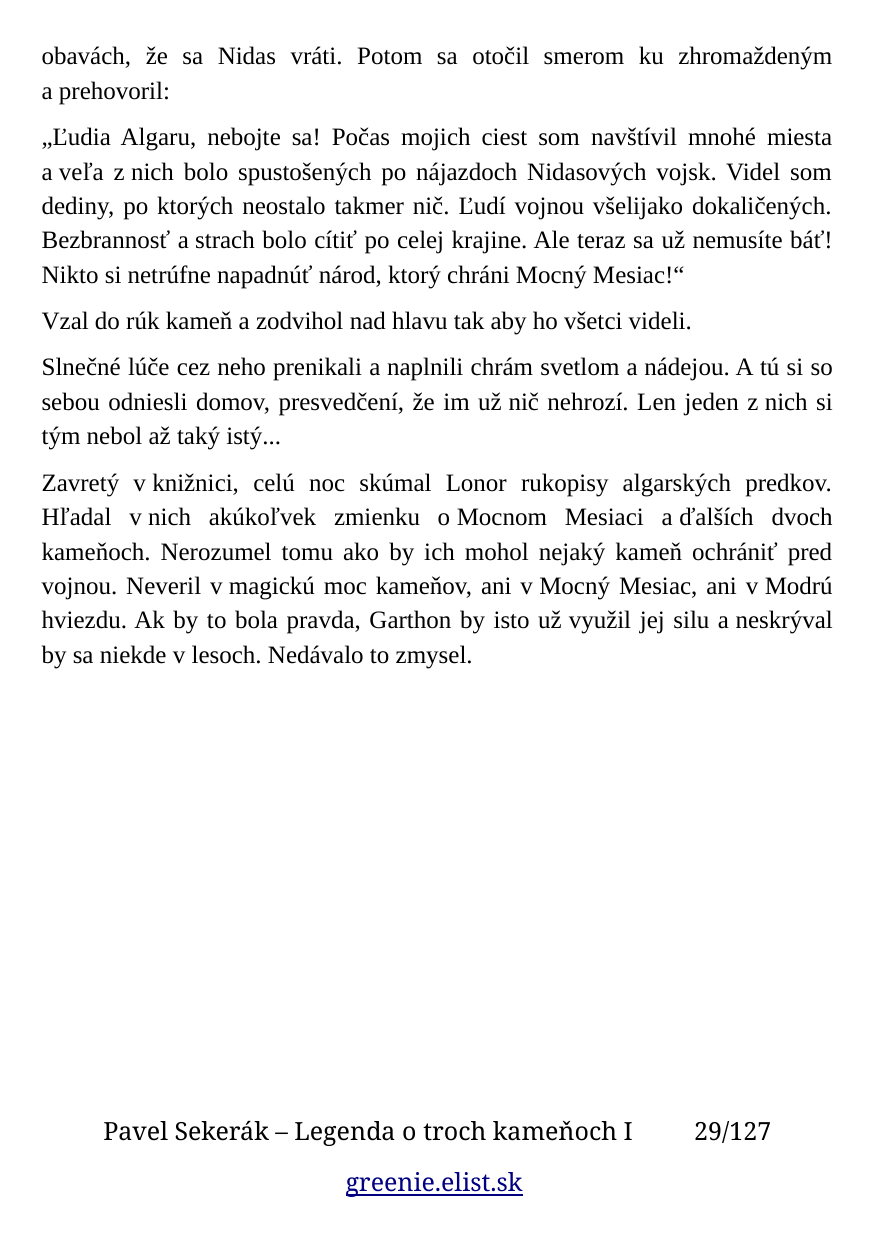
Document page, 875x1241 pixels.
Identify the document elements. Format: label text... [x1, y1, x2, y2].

text Zavretý v knižnici, celú noc skúmal Lonor rukopisy algarských predkov. Hľadal v nich akúkoľvek zmienku o Mocnom Mesiaci a ďalších dvoch kameňoch. Nerozumel tomu ako by ich mohol nejaký kameň ochrániť pred vojnou. Neveril v magickú moc kameňov, ani v Mocný Mesiac, ani v Modrú hviezdu. Ak by to bola pravda, Garthon by isto už využil jej silu a neskrýval by sa niekde v lesoch. Nedávalo to zmysel. [41, 468, 833, 669]
text Slnečné lúče cez neho prenikali a naplnili chrám svetlom a nádejou. A tú si so sebou odniesli domov, presvedčení, že im už nič nehrozí. Len jeden z nich si tým nebol až taký istý... [41, 352, 833, 450]
text „Ľudia Algaru, nebojte sa! Počas mojich ciest som navštívil mnohé miesta a veľa z nich bolo spustošených po nájazdoch Nidasových vojsk. Videl som dediny, po ktorých neostalo takmer nič. Ľudí vojnou všelijako dokaličených. Bezbrannosť a strach bolo cítiť po celej krajine. Ale teraz sa už nemusíte báť! Nikto si netrúfne napadnúť národ, ktorý chráni Mocný Mesiac!“ [41, 122, 833, 289]
text obavách, že sa Nidas vráti. Potom sa otočil smerom ku zhromaždeným a prehovoril: [41, 41, 833, 104]
text Vzal do rúk kameň a zodvihol nad hlavu tak aby ho všetci videli. [41, 306, 833, 335]
